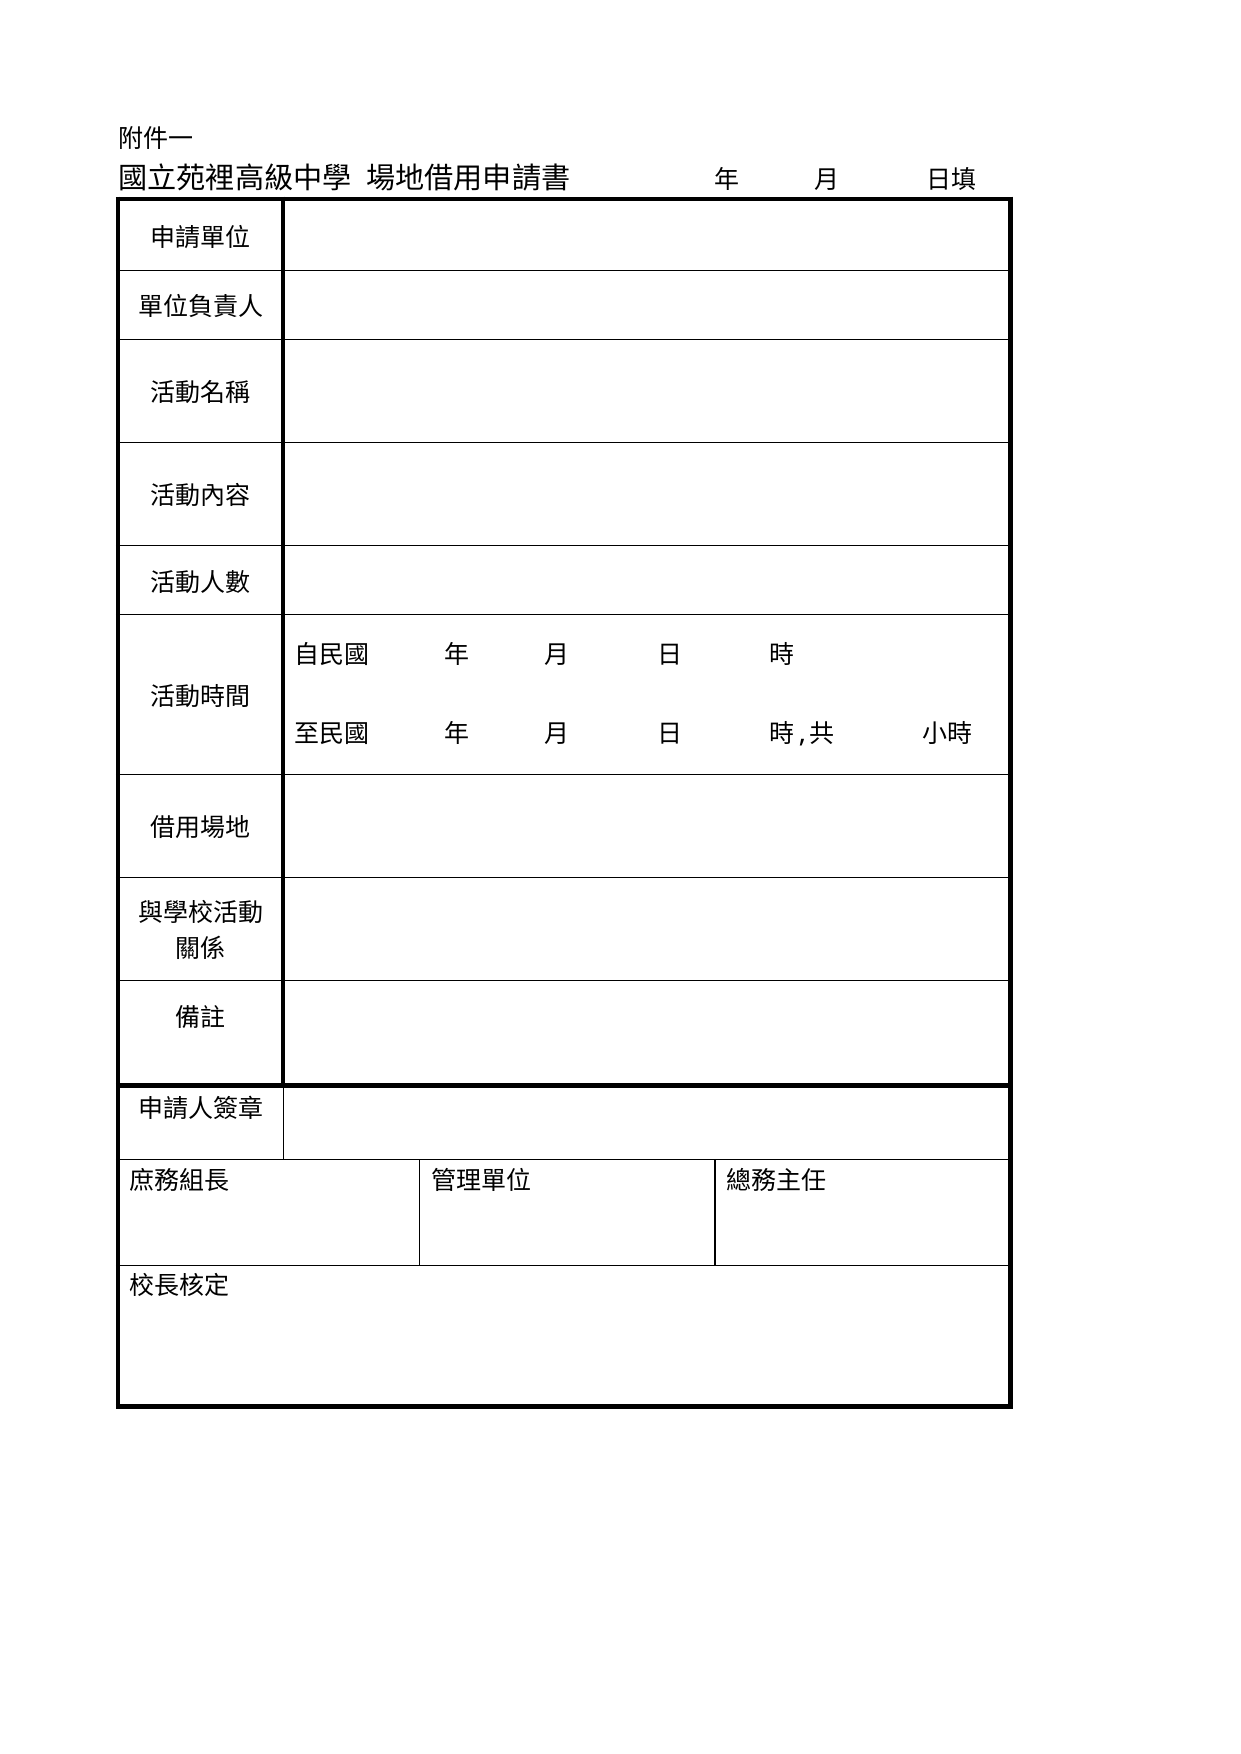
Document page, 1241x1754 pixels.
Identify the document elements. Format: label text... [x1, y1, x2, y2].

table_cell 備註 [120, 981, 281, 1083]
table_cell 借用場地 [120, 775, 281, 877]
table_cell [285, 981, 1008, 1083]
table_cell 校長核定 [120, 1266, 1008, 1404]
table_cell 活動內容 [120, 443, 281, 545]
table_cell 自民國 年 月 日 時 至民國 年 月 日 時,共 小時 [285, 615, 1008, 774]
table_cell [284, 1088, 1008, 1159]
table_cell 庶務組長 [120, 1160, 419, 1265]
table_header [285, 201, 1008, 269]
text 國立苑裡高級中學 場地借用申請書 年 月 日填 [118, 154, 1122, 197]
table_cell [285, 271, 1008, 339]
table_cell 活動名稱 [120, 340, 281, 442]
table_cell 活動人數 [120, 546, 281, 614]
table_cell [285, 546, 1008, 614]
table_cell [285, 443, 1008, 545]
table_cell [285, 775, 1008, 877]
table_cell 申請人簽章 [120, 1088, 283, 1159]
text 附件一 [118, 118, 1122, 154]
table_cell 單位負責人 [120, 271, 281, 339]
table_cell [285, 878, 1008, 980]
table_header 申請單位 [120, 201, 281, 269]
table_cell [285, 340, 1008, 442]
table_cell 與學校活動關係 [120, 878, 281, 980]
table_cell 總務主任 [716, 1160, 1008, 1265]
table_cell 管理單位 [420, 1160, 714, 1265]
table_cell 活動時間 [120, 615, 281, 774]
